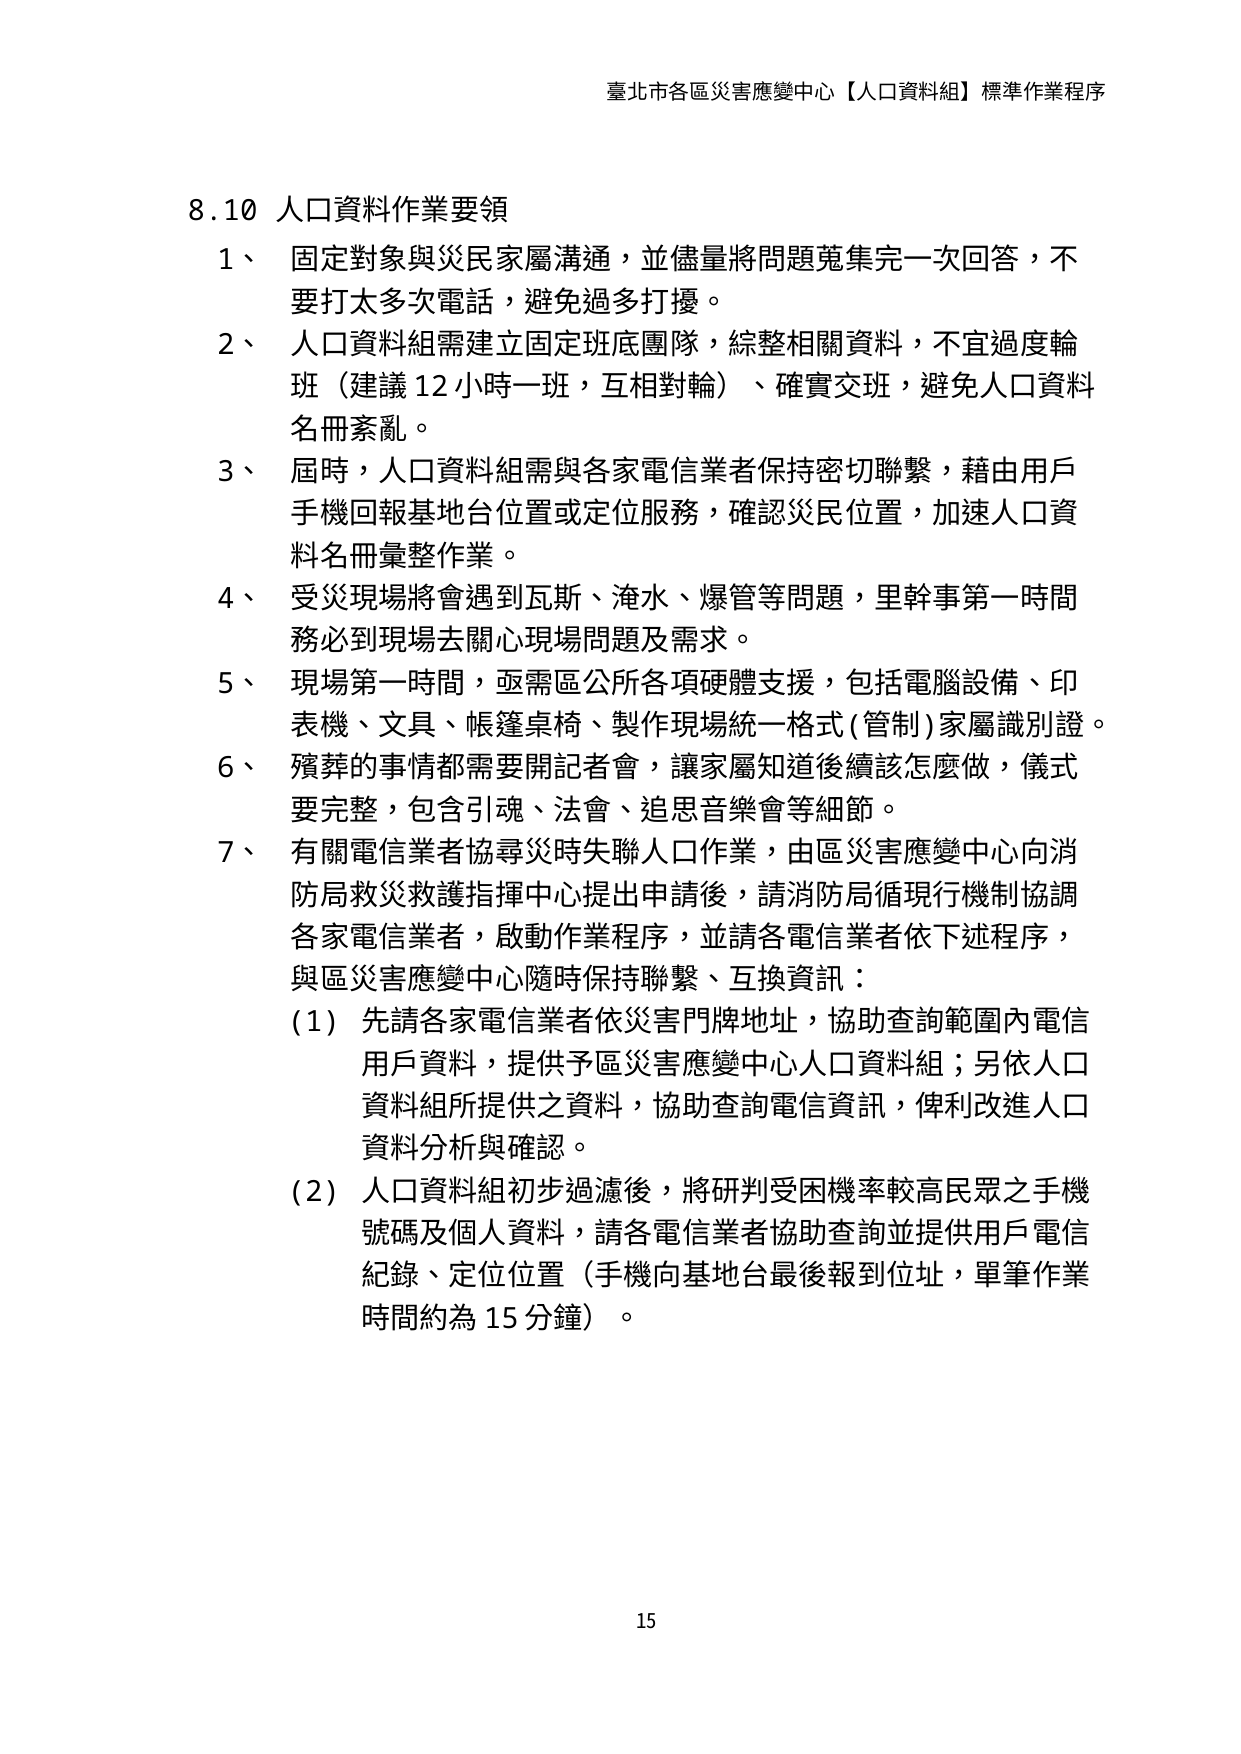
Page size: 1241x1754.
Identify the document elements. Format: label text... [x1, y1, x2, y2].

list 受災現場將會遇到瓦斯、淹水、爆管等問題，里幹事第一時間務必到現場去關心現場問題及需求。 [217, 574, 1106, 659]
list 殯葬的事情都需要開記者會，讓家屬知道後續該怎麼做，儀式要完整，包含引魂、法會、追思音樂會等細節。 [217, 744, 1106, 829]
text 8.10 人口資料作業要領 [187, 166, 1106, 228]
list 有關電信業者協尋災時失聯人口作業，由區災害應變中心向消防局救災救護指揮中心提出申請後，請消防局循現行機制協調各家電信業者，啟動作業程序，並請各電信業者依下述程序，與區災害應變中心隨時保持聯繫、互換資訊： [217, 829, 1106, 998]
list 人口資料組初步過濾後，將研判受困機率較高民眾之手機號碼及個人資料，請各電信業者協助查詢並提供用戶電信紀錄、定位位置（手機向基地台最後報到位址，單筆作業時間約為15分鐘）。 [287, 1167, 1106, 1337]
list 固定對象與災民家屬溝通，並儘量將問題蒐集完一次回答，不要打太多次電話，避免過多打擾。 [217, 236, 1106, 320]
list 屆時，人口資料組需與各家電信業者保持密切聯繫，藉由用戶手機回報基地台位置或定位服務，確認災民位置，加速人口資料名冊彙整作業。 [217, 447, 1106, 574]
list 現場第一時間，亟需區公所各項硬體支援，包括電腦設備、印表機、文具、帳篷桌椅、製作現場統一格式(管制)家屬識別證。 [217, 659, 1106, 744]
list 人口資料組需建立固定班底團隊，綜整相關資料，不宜過度輪班（建議12小時一班，互相對輪）、確實交班，避免人口資料名冊紊亂。 [217, 320, 1106, 447]
list 先請各家電信業者依災害門牌地址，協助查詢範圍內電信用戶資料，提供予區災害應變中心人口資料組；另依人口資料組所提供之資料，協助查詢電信資訊，俾利改進人口資料分析與確認。 [287, 998, 1106, 1167]
